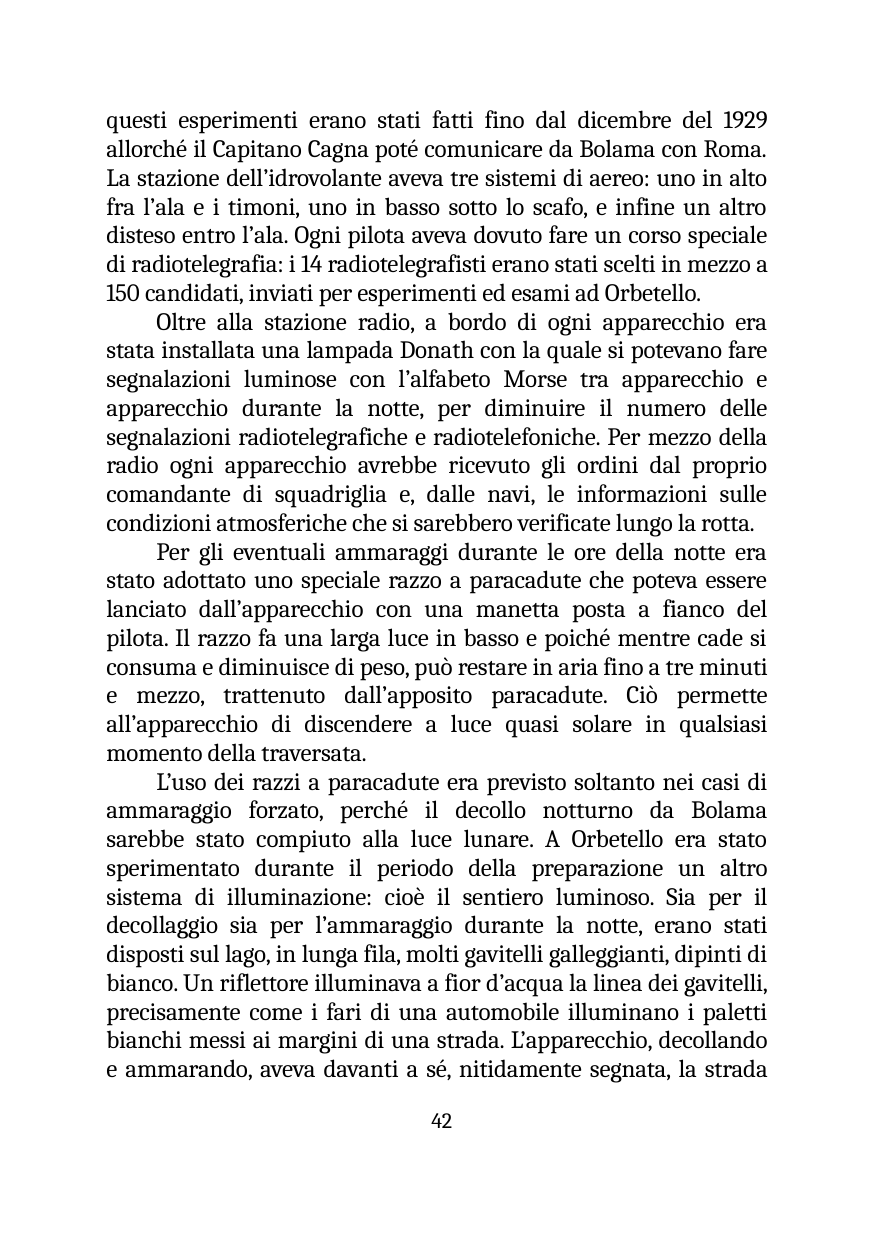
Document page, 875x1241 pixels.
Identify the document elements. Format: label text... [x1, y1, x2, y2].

text Per gli eventuali ammaraggi durante le ore della notte era stato adottato uno speciale razzo a paracadute che poteva essere lanciato dall’apparecchio con una manetta posta a fianco del pilota. Il razzo fa una larga luce in basso e poiché mentre cade si consuma e diminuisce di peso, può restare in aria fino a tre minuti e mezzo, trattenuto dall’apposito paracadute. Ciò permette all’apparecchio di discendere a luce quasi solare in qualsiasi momento della traversata. [106, 537, 768, 767]
text questi esperimenti erano stati fatti fino dal dicembre del 1929 allorché il Capitano Cagna poté comunicare da Bolama con Roma. La stazione dell’idrovolante aveva tre sistemi di aereo: uno in alto fra l’ala e i timoni, uno in basso sotto lo scafo, e infine un altro disteso entro l’ala. Ogni pilota aveva dovuto fare un corso speciale di radiotelegrafia: i 14 radiotelegrafisti erano stati scelti in mezzo a 150 candidati, inviati per esperimenti ed esami ad Orbetello. [106, 106, 768, 307]
text Oltre alla stazione radio, a bordo di ogni apparecchio era stata installata una lampada Donath con la quale si potevano fare segnalazioni luminose con l’alfabeto Morse tra apparecchio e apparecchio durante la notte, per diminuire il numero delle segnalazioni radiotelegrafiche e radiotelefoniche. Per mezzo della radio ogni apparecchio avrebbe ricevuto gli ordini dal proprio comandante di squadriglia e, dalle navi, le informazioni sulle condizioni atmosferiche che si sarebbero verificate lungo la rotta. [106, 307, 768, 537]
text L’uso dei razzi a paracadute era previsto soltanto nei casi di ammaraggio forzato, perché il decollo notturno da Bolama sarebbe stato compiuto alla luce lunare. A Orbetello era stato sperimentato durante il periodo della preparazione un altro sistema di illuminazione: cioè il sentiero luminoso. Sia per il decollaggio sia per l’ammaraggio durante la notte, erano stati disposti sul lago, in lunga fila, molti gavitelli galleggianti, dipinti di bianco. Un riflettore illuminava a fior d’acqua la linea dei gavitelli, precisamente come i fari di una automobile illuminano i paletti bianchi messi ai margini di una strada. L’apparecchio, decollando e ammarando, aveva davanti a sé, nitidamente segnata, la strada [106, 767, 768, 1084]
